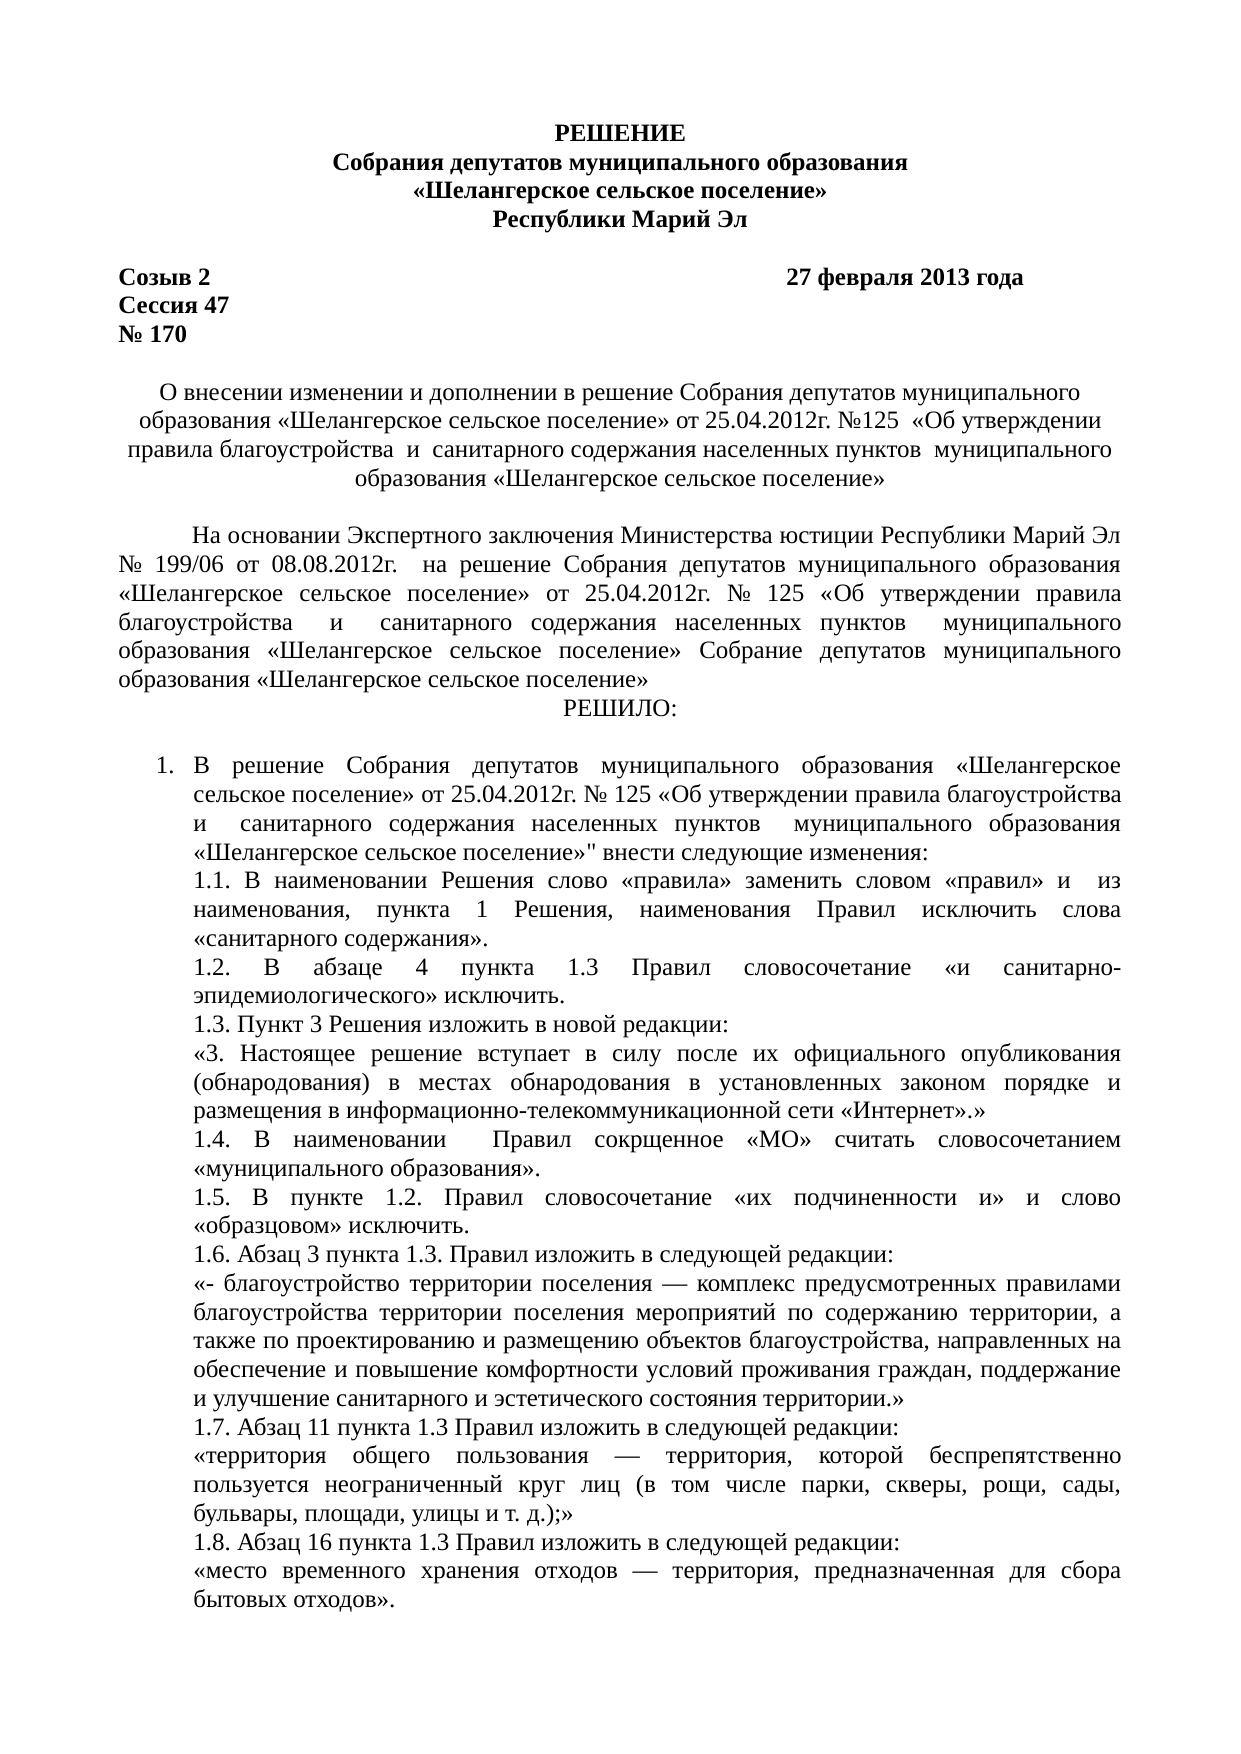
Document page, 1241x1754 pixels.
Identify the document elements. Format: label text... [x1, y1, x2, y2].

list «место временного хранения отходов — территория, предназначенная для сбора бытовых отходов». [156, 1556, 1122, 1613]
list 1.2. В абзаце 4 пункта 1.3 Правил словосочетание «и санитарно-эпидемиологического» исключить. [156, 952, 1122, 1009]
text О внесении изменении и дополнении в решение Собрания депутатов муниципального образования «Шелангерское сельское поселение» от 25.04.2012г. №125 «Об утверждении правила благоустройства и санитарного содержания населенных пунктов муниципального образования «Шелангерское сельское поселение» [118, 377, 1122, 492]
list 1.5. В пункте 1.2. Правил словосочетание «их подчиненности и» и слово «образцовом» исключить. [156, 1182, 1122, 1239]
list В решение Собрания депутатов муниципального образования «Шелангерское сельское поселение» от 25.04.2012г. № 125 «Об утверждении правила благоустройства и санитарного содержания населенных пунктов муниципального образования «Шелангерское сельское поселение»" внести следующие изменения: [156, 751, 1122, 866]
list «территория общего пользования — территория, которой беспрепятственно пользуется неограниченный круг лиц (в том числе парки, скверы, рощи, сады, бульвары, площади, улицы и т. д.);» [156, 1441, 1122, 1527]
text На основании Экспертного заключения Министерства юстиции Республики Марий Эл № 199/06 от 08.08.2012г. на решение Собрания депутатов муниципального образования «Шелангерское сельское поселение» от 25.04.2012г. № 125 «Об утверждении правила благоустройства и санитарного содержания населенных пунктов муниципального образования «Шелангерское сельское поселение» Собрание депутатов муниципального образования «Шелангерское сельское поселение» [118, 521, 1122, 693]
list 1.4. В наименовании Правил сокрщенное «МО» считать словосочетанием «муниципального образования». [156, 1124, 1122, 1182]
list 1.8. Абзац 16 пункта 1.3 Правил изложить в следующей редакции: [156, 1527, 1122, 1556]
text Сессия 47 [118, 291, 1122, 319]
list 1.7. Абзац 11 пункта 1.3 Правил изложить в следующей редакции: [156, 1412, 1122, 1441]
text РЕШИЛО: [118, 693, 1122, 722]
text Республики Марий Эл [118, 204, 1122, 233]
text Созыв 2 27 февраля 2013 года [118, 262, 1122, 291]
text Собрания депутатов муниципального образования [118, 147, 1122, 176]
list 1.1. В наименовании Решения слово «правила» заменить словом «правил» и из наименования, пункта 1 Решения, наименования Правил исключить слова «санитарного содержания». [156, 866, 1122, 952]
list 1.6. Абзац 3 пункта 1.3. Правил изложить в следующей редакции: [156, 1239, 1122, 1268]
list «- благоустройство территории поселения — комплекс предусмотренных правилами благоустройства территории поселения мероприятий по содержанию территории, а также по проектированию и размещению объектов благоустройства, направленных на обеспечение и повышение комфортности условий проживания граждан, поддержание и улучшение санитарного и эстетического состояния территории.» [156, 1268, 1122, 1412]
text № 170 [118, 319, 1122, 348]
list 1.3. Пункт 3 Решения изложить в новой редакции: [156, 1009, 1122, 1038]
text РЕШЕНИЕ [118, 118, 1122, 147]
list «3. Настоящее решение вступает в силу после их официального опубликования (обнародования) в местах обнародования в установленных законом порядке и размещения в информационно-телекоммуникационной сети «Интернет».» [156, 1038, 1122, 1124]
text «Шелангерское сельское поселение» [118, 176, 1122, 204]
